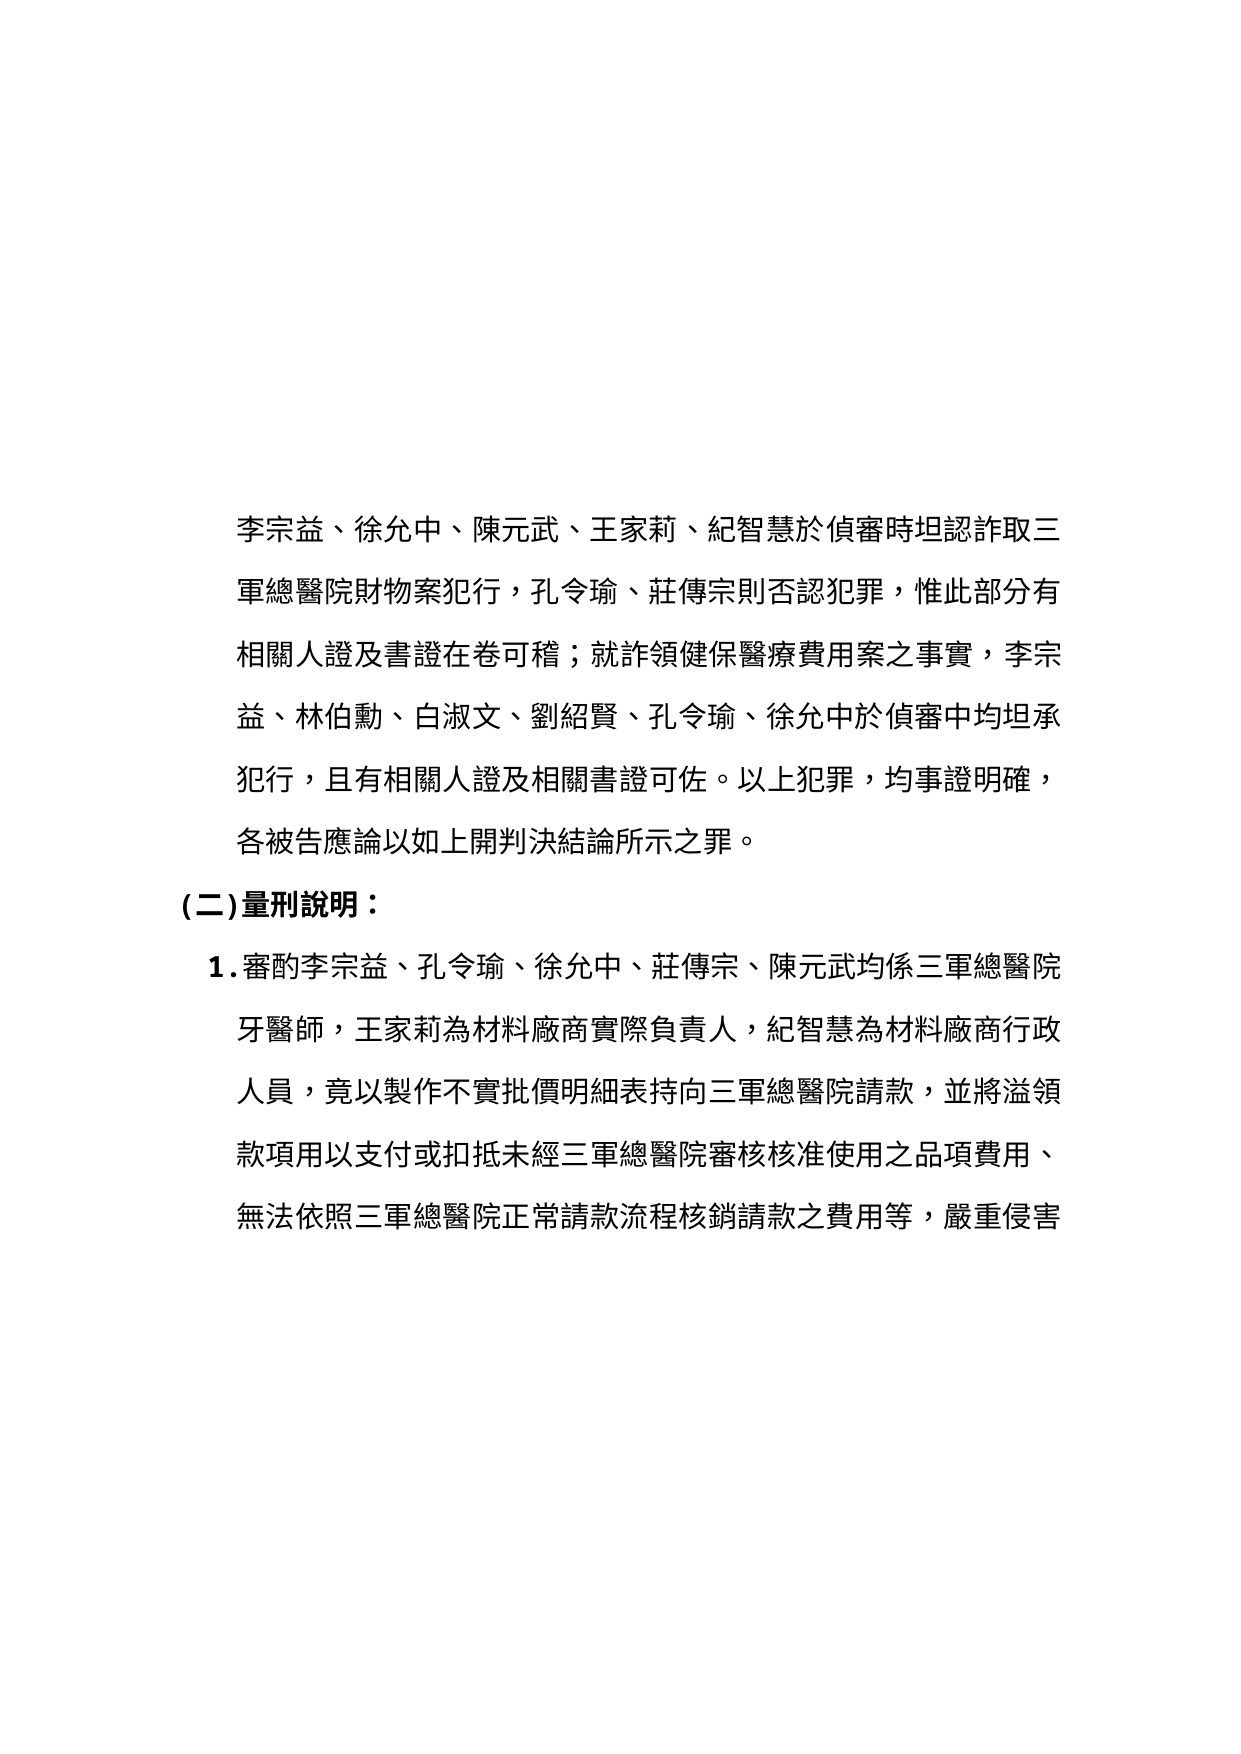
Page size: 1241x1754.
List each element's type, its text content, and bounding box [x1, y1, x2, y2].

text (二)量刑說明： [177, 861, 1063, 923]
text 1.審酌李宗益、孔令瑜、徐允中、莊傳宗、陳元武均係三軍總醫院牙醫師，王家莉為材料廠商實際負責人，紀智慧為材料廠商行政人員，竟以製作不實批價明細表持向三軍總醫院請款，並將溢領款項用以支付或扣抵未經三軍總醫院審核核准使用之品項費用、無法依照三軍總醫院正常請款流程核銷請款之費用等，嚴重侵害三軍總醫院之財產法益，所為實有不該；李宗益、林伯動為診所負責人兼執業醫師，白淑文為診所助理，為貪圖健保署之醫療資源，登載不實醫療電磁紀錄以詐領健保給付，危害全民健康保險制度之完整性與正確性，行為實有不該，且李宗益為本案肇始者，實不宜輕恕。參以李宗益、徐允中、陳元武、王家莉、紀智慧、林伯勳、劉紹賢、白淑文犯後均坦承犯行，犯後態度尚可；兼衡白淑文為聽命行事之角色，參與犯罪程度較輕；參酌各被告之犯罪動機、使用手段及詐得三軍總醫院款項金額、詐領健保醫療費用金額等危害程度，及李宗益、孔令瑜、徐允中、莊傳宗、王家莉所實際動用溢領款項均已繳回，李宗益、林伯動、劉紹賢、孔令瑜、徐允中所詐得之健保醫療款項均已全數繳回，犯罪所生損害已獲填補；酌及各被告之智識程度、家庭經濟狀況等一切情狀，分別量處如上開判決結論所示之刑，並分別定其應執行之刑如前述判決結論所示。 [207, 923, 1063, 1236]
text 李宗益、徐允中、陳元武、王家莉、紀智慧於偵審時坦認詐取三軍總醫院財物案犯行，孔令瑜、莊傳宗則否認犯罪，惟此部分有相關人證及書證在卷可稽；就詐領健保醫療費用案之事實，李宗益、林伯勳、白淑文、劉紹賢、孔令瑜、徐允中於偵審中均坦承犯行，且有相關人證及相關書證可佐。以上犯罪，均事證明確，各被告應論以如上開判決結論所示之罪。 [236, 486, 1063, 861]
